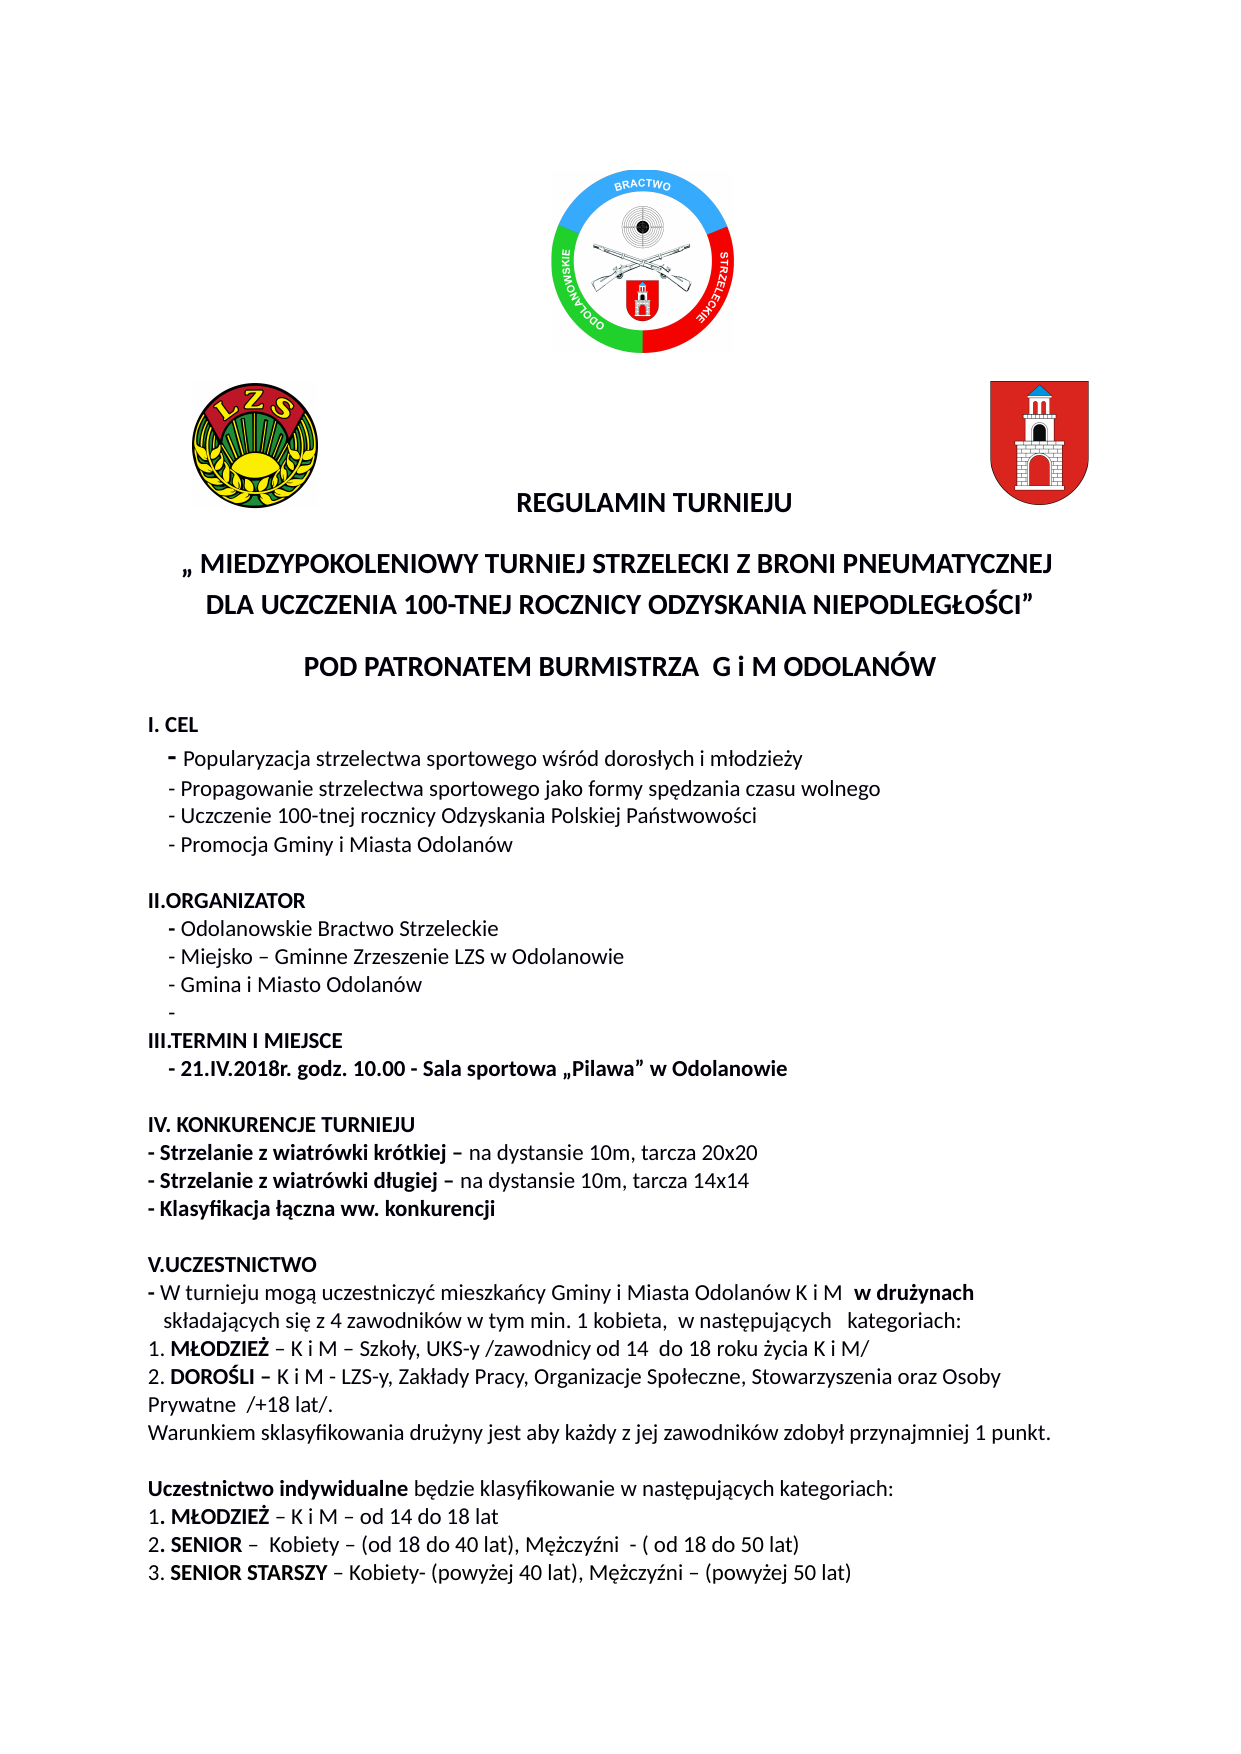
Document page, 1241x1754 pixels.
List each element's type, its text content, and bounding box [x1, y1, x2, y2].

text III.TERMIN I MIEJSCE [148, 1026, 1093, 1054]
text - Gmina i Miasto Odolanów [148, 970, 1093, 998]
text - Popularyzacja strzelectwa sportowego wśród dorosłych i młodzieży [148, 738, 1093, 774]
text - Strzelanie z wiatrówki długiej – na dystansie 10m, tarcza 14x14 [148, 1166, 1093, 1194]
text II.ORGANIZATOR [148, 886, 1093, 914]
text - W turnieju mogą uczestniczyć mieszkańcy Gminy i Miasta Odolanów K i M w drużynach [148, 1278, 1093, 1306]
text 2. SENIOR – Kobiety – (od 18 do 40 lat), Mężczyźni - ( od 18 do 50 lat) [148, 1530, 1093, 1558]
text 2. DOROŚLI – K i M - LZS-y, Zakłady Pracy, Organizacje Społeczne, Stowarzyszenia oraz Osoby Prywatne /+18 lat/. [148, 1362, 1093, 1418]
text IV. KONKURENCJE TURNIEJU [148, 1110, 1093, 1138]
text I. CEL [148, 710, 1093, 738]
text REGULAMIN TURNIEJU [148, 484, 1093, 519]
text - Odolanowskie Bractwo Strzeleckie [148, 914, 1093, 942]
text Uczestnictwo indywidualne będzie klasyfikowanie w następujących kategoriach: [148, 1474, 1093, 1502]
text składających się z 4 zawodników w tym min. 1 kobieta, w następujących kategoriach: [148, 1306, 1093, 1334]
text 1. MŁODZIEŻ – K i M – od 14 do 18 lat [148, 1502, 1093, 1530]
text - Miejsko – Gminne Zrzeszenie LZS w Odolanowie [148, 942, 1093, 970]
text - Propagowanie strzelectwa sportowego jako formy spędzania czasu wolnego - Uczczenie 100-tnej rocznicy Odzyskania Polskiej Państwowości [148, 774, 1093, 830]
text Warunkiem sklasyfikowania drużyny jest aby każdy z jej zawodników zdobył przynajmniej 1 punkt. [148, 1418, 1093, 1446]
text - 21.IV.2018r. godz. 10.00 - Sala sportowa „Pilawa” w Odolanowie [148, 1054, 1093, 1082]
text - [148, 998, 1093, 1026]
text V.UCZESTNICTWO [148, 1250, 1093, 1278]
text - Promocja Gminy i Miasta Odolanów [148, 830, 1093, 858]
text 1. MŁODZIEŻ – K i M – Szkoły, UKS-y /zawodnicy od 14 do 18 roku życia K i M/ [148, 1334, 1093, 1362]
text „ MIEDZYPOKOLENIOWY TURNIEJ STRZELECKI Z BRONI PNEUMATYCZNEJ DLA UCZCZENIA 100-TNEJ ROCZNICY ODZYSKANIA NIEPODLEGŁOŚCI” [148, 546, 1093, 622]
text POD PATRONATEM BURMISTRZA G i M ODOLANÓW [148, 648, 1093, 684]
text - Strzelanie z wiatrówki krótkiej – na dystansie 10m, tarcza 20x20 [148, 1138, 1093, 1166]
text 3. SENIOR STARSZY – Kobiety- (powyżej 40 lat), Mężczyźni – (powyżej 50 lat) [148, 1558, 1093, 1586]
text - Klasyfikacja łączna ww. konkurencji [148, 1194, 1093, 1222]
